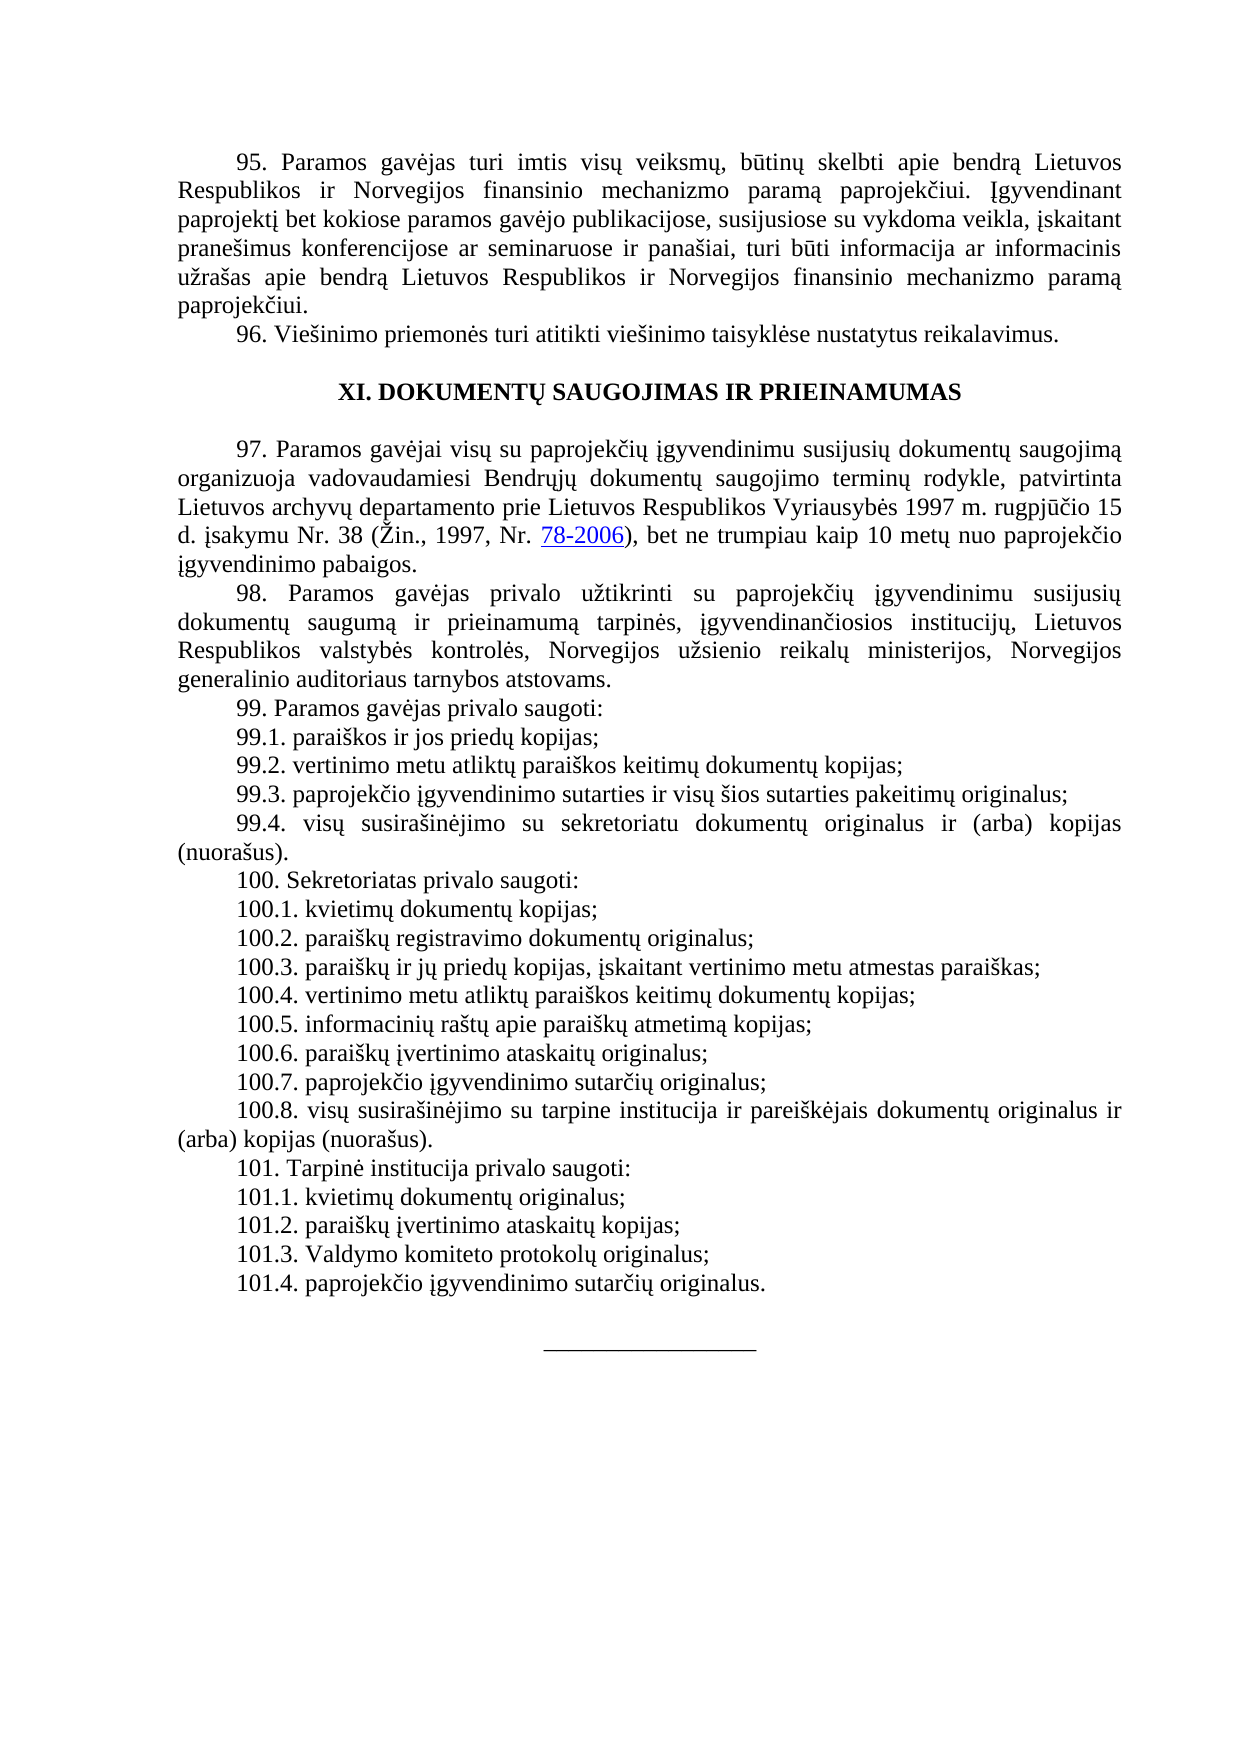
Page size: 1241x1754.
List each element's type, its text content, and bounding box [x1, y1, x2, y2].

text 100. Sekretoriatas privalo saugoti: [177, 866, 1122, 894]
text 100.4. vertinimo metu atliktų paraiškos keitimų dokumentų kopijas; [177, 981, 1122, 1009]
text _________________ [177, 1326, 1122, 1354]
text XI. DOKUMENTŲ SAUGOJIMAS IR PRIEINAMUMAS [177, 377, 1122, 406]
text 95. Paramos gavėjas turi imtis visų veiksmų, būtinų skelbti apie bendrą Lietuvos Respublikos ir Norvegijos finansinio mechanizmo paramą paprojekčiui. Įgyvendinant paprojektį bet kokiose paramos gavėjo publikacijose, susijusiose su vykdoma veikla, įskaitant pranešimus konferencijose ar seminaruose ir panašiai, turi būti informacija ar informacinis užrašas apie bendrą Lietuvos Respublikos ir Norvegijos finansinio mechanizmo paramą paprojekčiui. [177, 147, 1122, 319]
text 96. Viešinimo priemonės turi atitikti viešinimo taisyklėse nustatytus reikalavimus. [177, 319, 1122, 348]
text 97. Paramos gavėjai visų su paprojekčių įgyvendinimu susijusių dokumentų saugojimą organizuoja vadovaudamiesi Bendrųjų dokumentų saugojimo terminų rodykle, patvirtinta Lietuvos archyvų departamento prie Lietuvos Respublikos Vyriausybės 1997 m. rugpjūčio 15 d. įsakymu Nr. 38 (Žin., 1997, Nr. 78-2006), bet ne trumpiau kaip 10 metų nuo paprojekčio įgyvendinimo pabaigos. [177, 434, 1122, 578]
text 100.2. paraiškų registravimo dokumentų originalus; [177, 923, 1122, 952]
text 100.3. paraiškų ir jų priedų kopijas, įskaitant vertinimo metu atmestas paraiškas; [177, 952, 1122, 981]
text 99.3. paprojekčio įgyvendinimo sutarties ir visų šios sutarties pakeitimų originalus; [177, 779, 1122, 808]
text 100.1. kvietimų dokumentų kopijas; [177, 894, 1122, 923]
text 99. Paramos gavėjas privalo saugoti: [177, 693, 1122, 722]
text 101. Tarpinė institucija privalo saugoti: [177, 1153, 1122, 1182]
text 99.1. paraiškos ir jos priedų kopijas; [177, 722, 1122, 751]
text 100.8. visų susirašinėjimo su tarpine institucija ir pareiškėjais dokumentų originalus ir (arba) kopijas (nuorašus). [177, 1096, 1122, 1153]
text 100.5. informacinių raštų apie paraiškų atmetimą kopijas; [177, 1009, 1122, 1038]
text 99.2. vertinimo metu atliktų paraiškos keitimų dokumentų kopijas; [177, 751, 1122, 779]
text 101.3. Valdymo komiteto protokolų originalus; [177, 1239, 1122, 1268]
text 101.1. kvietimų dokumentų originalus; [177, 1182, 1122, 1211]
text 100.6. paraiškų įvertinimo ataskaitų originalus; [177, 1038, 1122, 1067]
text 101.4. paprojekčio įgyvendinimo sutarčių originalus. [177, 1268, 1122, 1297]
text 99.4. visų susirašinėjimo su sekretoriatu dokumentų originalus ir (arba) kopijas (nuorašus). [177, 808, 1122, 866]
text 101.2. paraiškų įvertinimo ataskaitų kopijas; [177, 1211, 1122, 1239]
text 100.7. paprojekčio įgyvendinimo sutarčių originalus; [177, 1067, 1122, 1096]
text 98. Paramos gavėjas privalo užtikrinti su paprojekčių įgyvendinimu susijusių dokumentų saugumą ir prieinamumą tarpinės, įgyvendinančiosios institucijų, Lietuvos Respublikos valstybės kontrolės, Norvegijos užsienio reikalų ministerijos, Norvegijos generalinio auditoriaus tarnybos atstovams. [177, 578, 1122, 693]
